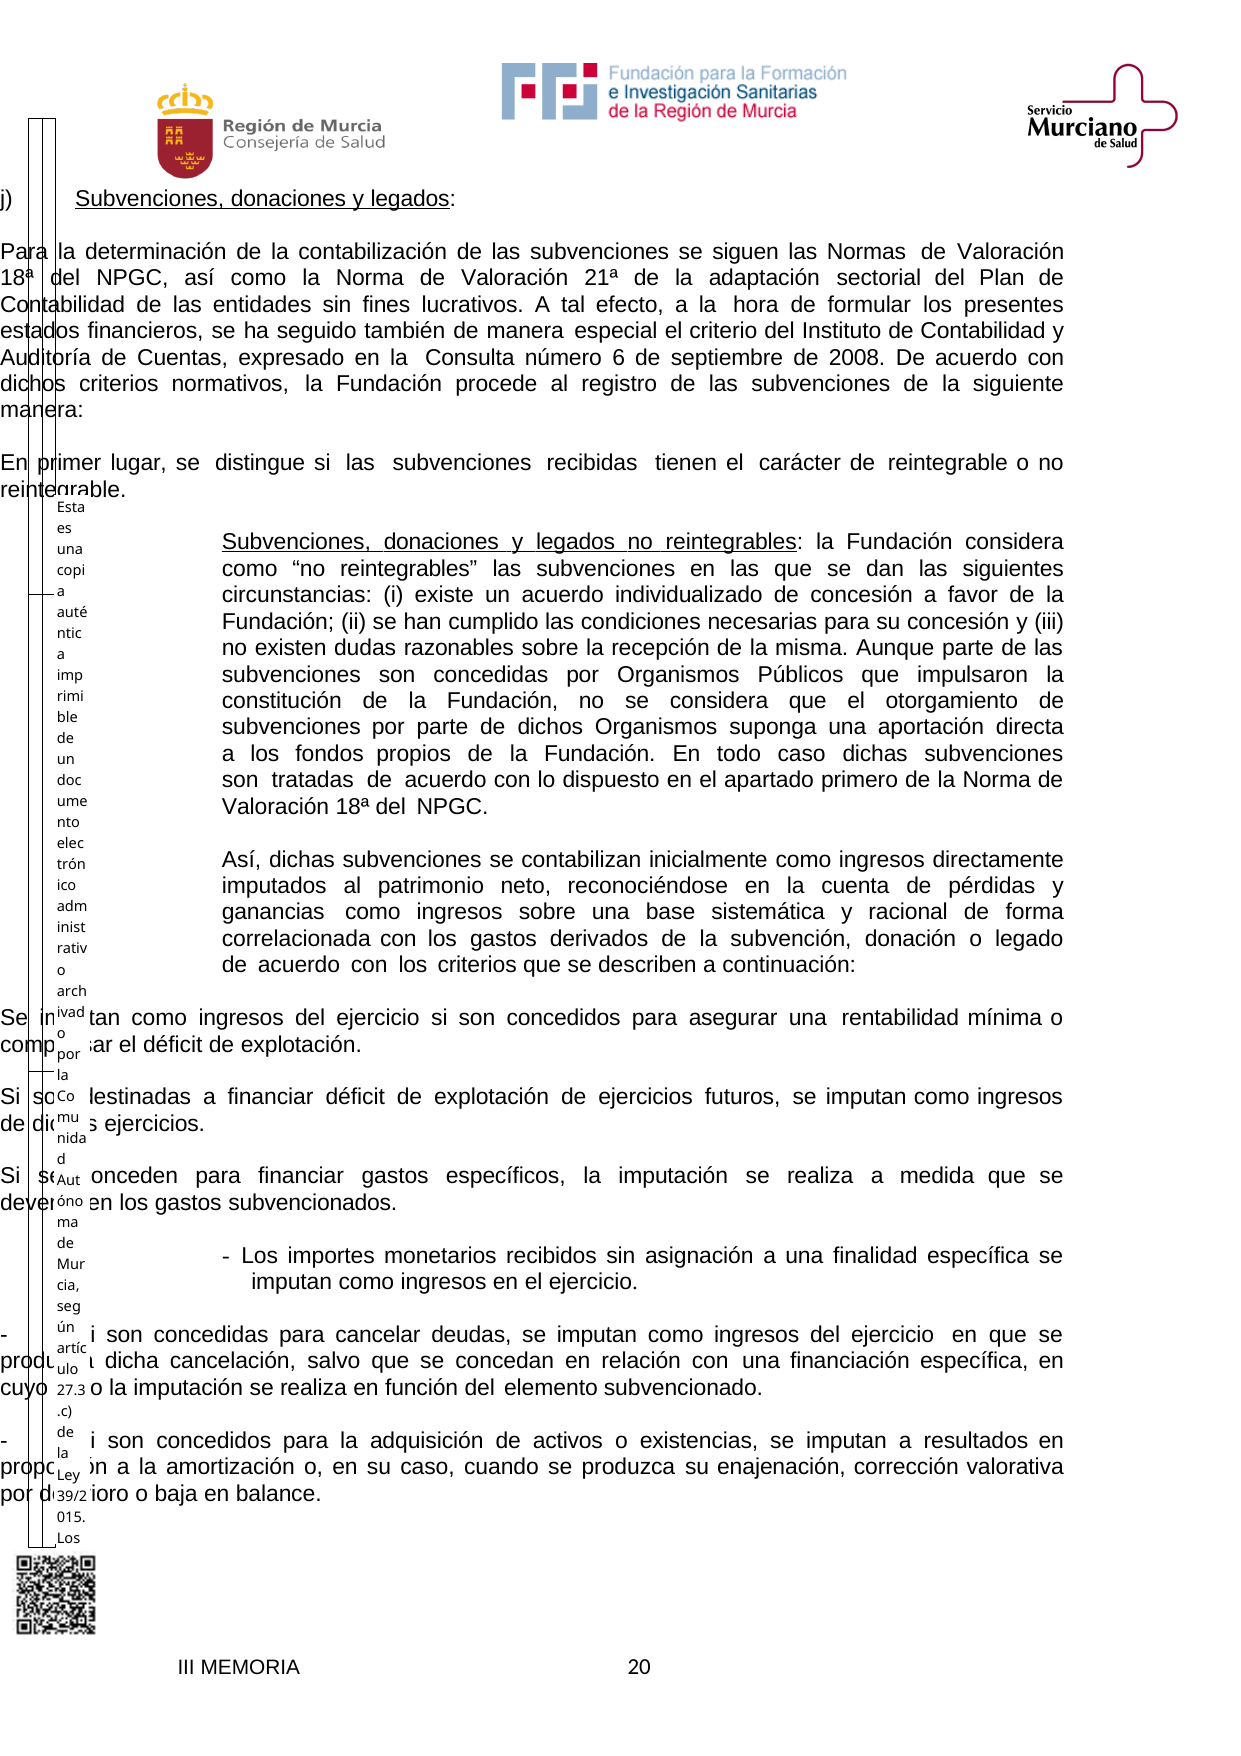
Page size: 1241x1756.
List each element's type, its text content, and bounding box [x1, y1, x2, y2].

list Si son concedidos para la adquisición de activos o existencias, se imputan a resultados en proporción a la amortización o, en su caso, cuando se produzca su enajenación, corrección valorativa por deterioro o baja en balance. [90, 1427, 1064, 1506]
list Subvenciones, donaciones y legados: [0, 185, 28, 211]
list Si se conceden para financiar gastos específicos, la imputación se realiza a medida que se devenguen los gastos subvencionados. [90, 1162, 1064, 1215]
list Se imputan como ingresos del ejercicio si son concedidos para asegurar una rentabilidad mínima o compensar el déficit de explotación. [90, 1004, 1064, 1057]
list Si son destinadas a financiar déficit de explotación de ejercicios futuros, se imputan como ingresos de dichos ejercicios. [90, 1083, 1064, 1136]
text Para la determinación de la contabilización de las subvenciones se siguen las Normas de Valoración 18ª del NPGC, así como la Norma de Valoración 21ª de la adaptación sectorial del Plan de Contabilidad de las entidades sin fines lucrativos. A tal efecto, a la hora de formular los presentes estados financieros, se ha seguido también de manera especial el criterio del Instituto de Contabilidad y Auditoría de Cuentas, expresado en la Consulta número 6 de septiembre de 2008. De acuerdo con dichos criterios normativos, la Fundación procede al registro de las subvenciones de la siguiente manera: [56, 238, 1064, 423]
list Si son concedidas para cancelar deudas, se imputan como ingresos del ejercicio en que se produzca dicha cancelación, salvo que se concedan en relación con una financiación específica, en cuyo caso la imputación se realiza en función del elemento subvencionado. [90, 1321, 1064, 1400]
text - Los importes monetarios recibidos sin asignación a una finalidad específica se imputan como ingresos en el ejercicio. [222, 1242, 1064, 1294]
list Subvenciones, donaciones y legados: [56, 185, 1106, 211]
text Esta es una copia auténtica imprimible de un documento electrónico administrativo archivado por la Comunidad Autónoma de Murcia, según artículo 27.3.c) de la Ley 39/2015. Los firmantes y las fechas de firma se muestran en los recuadros. Su autenticidad puede ser contrastada accediendo a la siguiente dirección: https://sede.carm.es/verificardocumentos e introduciendo del código seguro de verificación (CSV) CARM-0f0f4a4b-0e09-9573-c01a-0050569b34e7 [57, 496, 88, 1544]
text En primer lugar, se distingue si las subvenciones recibidas tienen el carácter de reintegrable o no reintegrable. [43, 449, 1063, 1544]
text Así, dichas subvenciones se contabilizan inicialmente como ingresos directamente imputados al patrimonio neto, reconociéndose en la cuenta de pérdidas y ganancias como ingresos sobre una base sistemática y racional de forma correlacionada con los gastos derivados de la subvención, donación o legado de acuerdo con los criterios que se describen a continuación: [222, 846, 1064, 978]
text Subvenciones, donaciones y legados no reintegrables: la Fundación considera como “no reintegrables” las subvenciones en las que se dan las siguientes circunstancias: (i) existe un acuerdo individualizado de concesión a favor de la Fundación; (ii) se han cumplido las condiciones necesarias para su concesión y (iii) no existen dudas razonables sobre la recepción de la misma. Aunque parte de las subvenciones son concedidas por Organismos Públicos que impulsaron la constitución de la Fundación, no se considera que el otorgamiento de subvenciones por parte de dichos Organismos suponga una aportación directa a los fondos propios de la Fundación. En todo caso dichas subvenciones son tratadas de acuerdo con lo dispuesto en el apartado primero de la Norma de Valoración 18ª del NPGC. [222, 528, 1064, 819]
